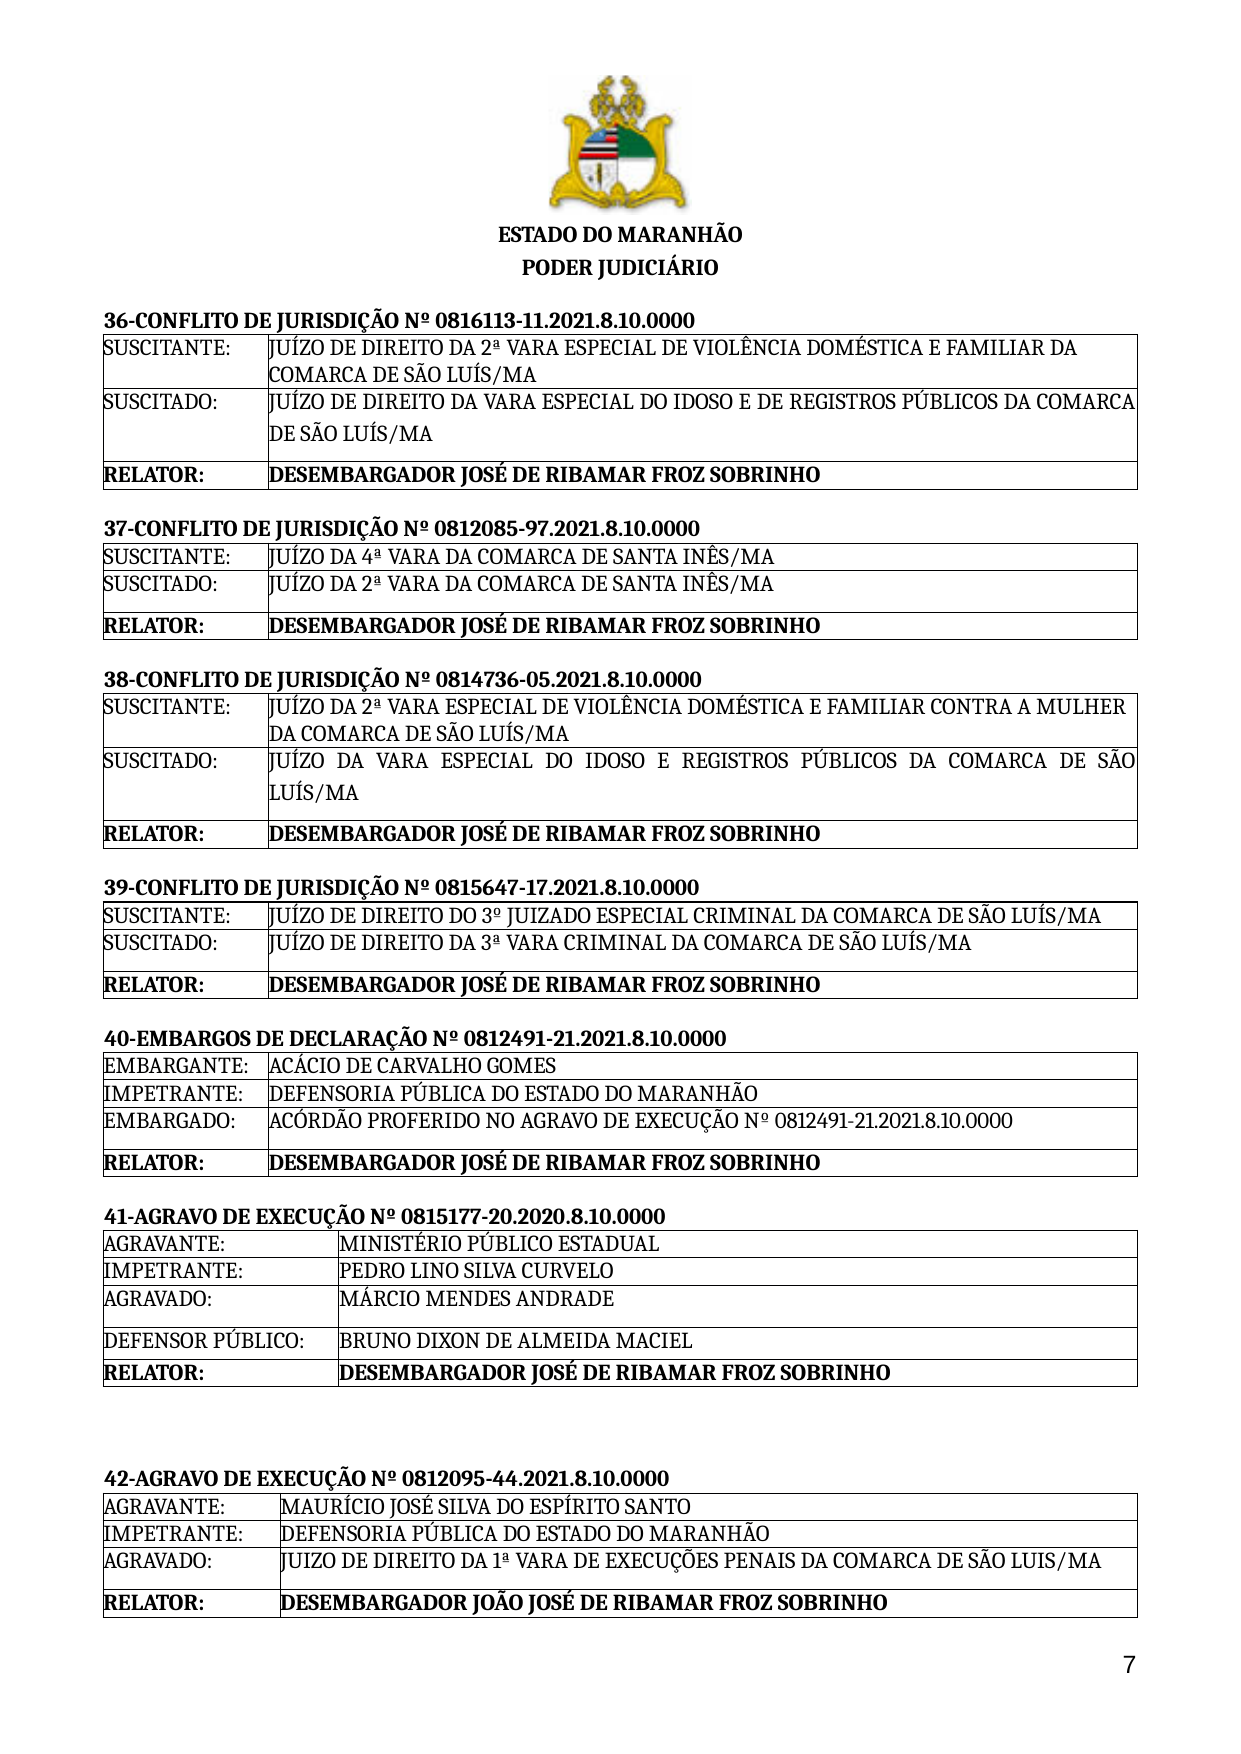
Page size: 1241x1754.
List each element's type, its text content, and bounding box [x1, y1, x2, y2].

table_cell SUSCITADO: [104, 748, 268, 820]
table_cell DEFENSORIA PÚBLICA DO ESTADO DO MARANHÃO [269, 1080, 1137, 1107]
table_cell RELATOR: [104, 613, 268, 639]
table_cell DESEMBARGADOR JOSÉ DE RIBAMAR FROZ SOBRINHO [269, 972, 1137, 998]
table_header JUÍZO DE DIREITO DA 2ª VARA ESPECIAL DE VIOLÊNCIA DOMÉSTICA E FAMILIAR DA COMARCA DE SÃO LUÍS/MA [269, 335, 1137, 388]
table_cell MÁRCIO MENDES ANDRADE [339, 1286, 1137, 1327]
table_header SUSCITANTE: [104, 694, 268, 747]
text 39-CONFLITO DE JURISDIÇÃO Nº 0815647-17.2021.8.10.0000 [104, 875, 1136, 901]
table_cell JUÍZO DE DIREITO DA VARA ESPECIAL DO IDOSO E DE REGISTROS PÚBLICOS DA COMARCA DE SÃO LUÍS/MA [269, 389, 1137, 461]
table_cell DESEMBARGADOR JOSÉ DE RIBAMAR FROZ SOBRINHO [269, 613, 1137, 639]
table_header JUÍZO DA 4ª VARA DA COMARCA DE SANTA INÊS/MA [269, 544, 1137, 570]
table_cell DESEMBARGADOR JOSÉ DE RIBAMAR FROZ SOBRINHO [339, 1360, 1137, 1386]
table_cell AGRAVADO: [104, 1548, 280, 1589]
table_header JUÍZO DE DIREITO DO 3º JUIZADO ESPECIAL CRIMINAL DA COMARCA DE SÃO LUÍS/MA [269, 903, 1137, 929]
table_cell AGRAVADO: [104, 1286, 338, 1327]
table_header AGRAVANTE: [104, 1494, 280, 1520]
table_cell DEFENSORIA PÚBLICA DO ESTADO DO MARANHÃO [281, 1521, 1137, 1547]
table_header AGRAVANTE: [104, 1231, 338, 1257]
table_header SUSCITANTE: [104, 903, 268, 929]
table_header JUÍZO DA 2ª VARA ESPECIAL DE VIOLÊNCIA DOMÉSTICA E FAMILIAR CONTRA A MULHER DA COMARCA DE SÃO LUÍS/MA [269, 694, 1137, 747]
table_header SUSCITANTE: [104, 544, 268, 570]
text 37-CONFLITO DE JURISDIÇÃO Nº 0812085-97.2021.8.10.0000 [104, 516, 1136, 542]
table_cell IMPETRANTE: [104, 1080, 268, 1107]
table_cell IMPETRANTE: [104, 1258, 338, 1284]
table_cell JUÍZO DA VARA ESPECIAL DO IDOSO E REGISTROS PÚBLICOS DA COMARCA DE SÃO LUÍS/MA [269, 748, 1137, 820]
table_cell SUSCITADO: [104, 571, 268, 612]
table_cell RELATOR: [104, 972, 268, 998]
table_cell RELATOR: [104, 1150, 268, 1176]
table_cell BRUNO DIXON DE ALMEIDA MACIEL [339, 1328, 1137, 1358]
text 36-CONFLITO DE JURISDIÇÃO Nº 0816113-11.2021.8.10.0000 [104, 308, 1136, 334]
table_cell RELATOR: [104, 1360, 338, 1386]
table_cell EMBARGADO: [104, 1108, 268, 1149]
table_cell SUSCITADO: [104, 930, 268, 971]
table_cell JUIZO DE DIREITO DA 1ª VARA DE EXECUÇÕES PENAIS DA COMARCA DE SÃO LUIS/MA [281, 1548, 1137, 1589]
table_cell JUÍZO DA 2ª VARA DA COMARCA DE SANTA INÊS/MA [269, 571, 1137, 612]
text 38-CONFLITO DE JURISDIÇÃO Nº 0814736-05.2021.8.10.0000 [104, 667, 1136, 693]
table_header MAURÍCIO JOSÉ SILVA DO ESPÍRITO SANTO [281, 1494, 1137, 1520]
table_cell RELATOR: [104, 1590, 280, 1617]
picture [548, 75, 692, 215]
table_header SUSCITANTE: [104, 335, 268, 388]
table_cell DEFENSOR PÚBLICO: [104, 1328, 338, 1358]
table_cell RELATOR: [104, 462, 268, 489]
table_header MINISTÉRIO PÚBLICO ESTADUAL [339, 1231, 1137, 1257]
table_cell IMPETRANTE: [104, 1521, 280, 1547]
table_cell DESEMBARGADOR JOSÉ DE RIBAMAR FROZ SOBRINHO [269, 821, 1137, 848]
text 41-AGRAVO DE EXECUÇÃO Nº 0815177-20.2020.8.10.0000 [104, 1203, 1136, 1230]
text 40-EMBARGOS DE DECLARAÇÃO Nº 0812491-21.2021.8.10.0000 [104, 1026, 1136, 1052]
table_cell PEDRO LINO SILVA CURVELO [339, 1258, 1137, 1284]
table_cell RELATOR: [104, 821, 268, 848]
table_cell DESEMBARGADOR JOÃO JOSÉ DE RIBAMAR FROZ SOBRINHO [281, 1590, 1137, 1617]
table_cell SUSCITADO: [104, 389, 268, 461]
text 42-AGRAVO DE EXECUÇÃO Nº 0812095-44.2021.8.10.0000 [104, 1466, 1136, 1492]
table_cell DESEMBARGADOR JOSÉ DE RIBAMAR FROZ SOBRINHO [269, 462, 1137, 489]
table_cell ACÓRDÃO PROFERIDO NO AGRAVO DE EXECUÇÃO Nº 0812491-21.2021.8.10.0000 [269, 1108, 1137, 1149]
table_cell JUÍZO DE DIREITO DA 3ª VARA CRIMINAL DA COMARCA DE SÃO LUÍS/MA [269, 930, 1137, 971]
table_header EMBARGANTE: [104, 1053, 268, 1079]
table_header ACÁCIO DE CARVALHO GOMES [269, 1053, 1137, 1079]
table_cell DESEMBARGADOR JOSÉ DE RIBAMAR FROZ SOBRINHO [269, 1150, 1137, 1176]
